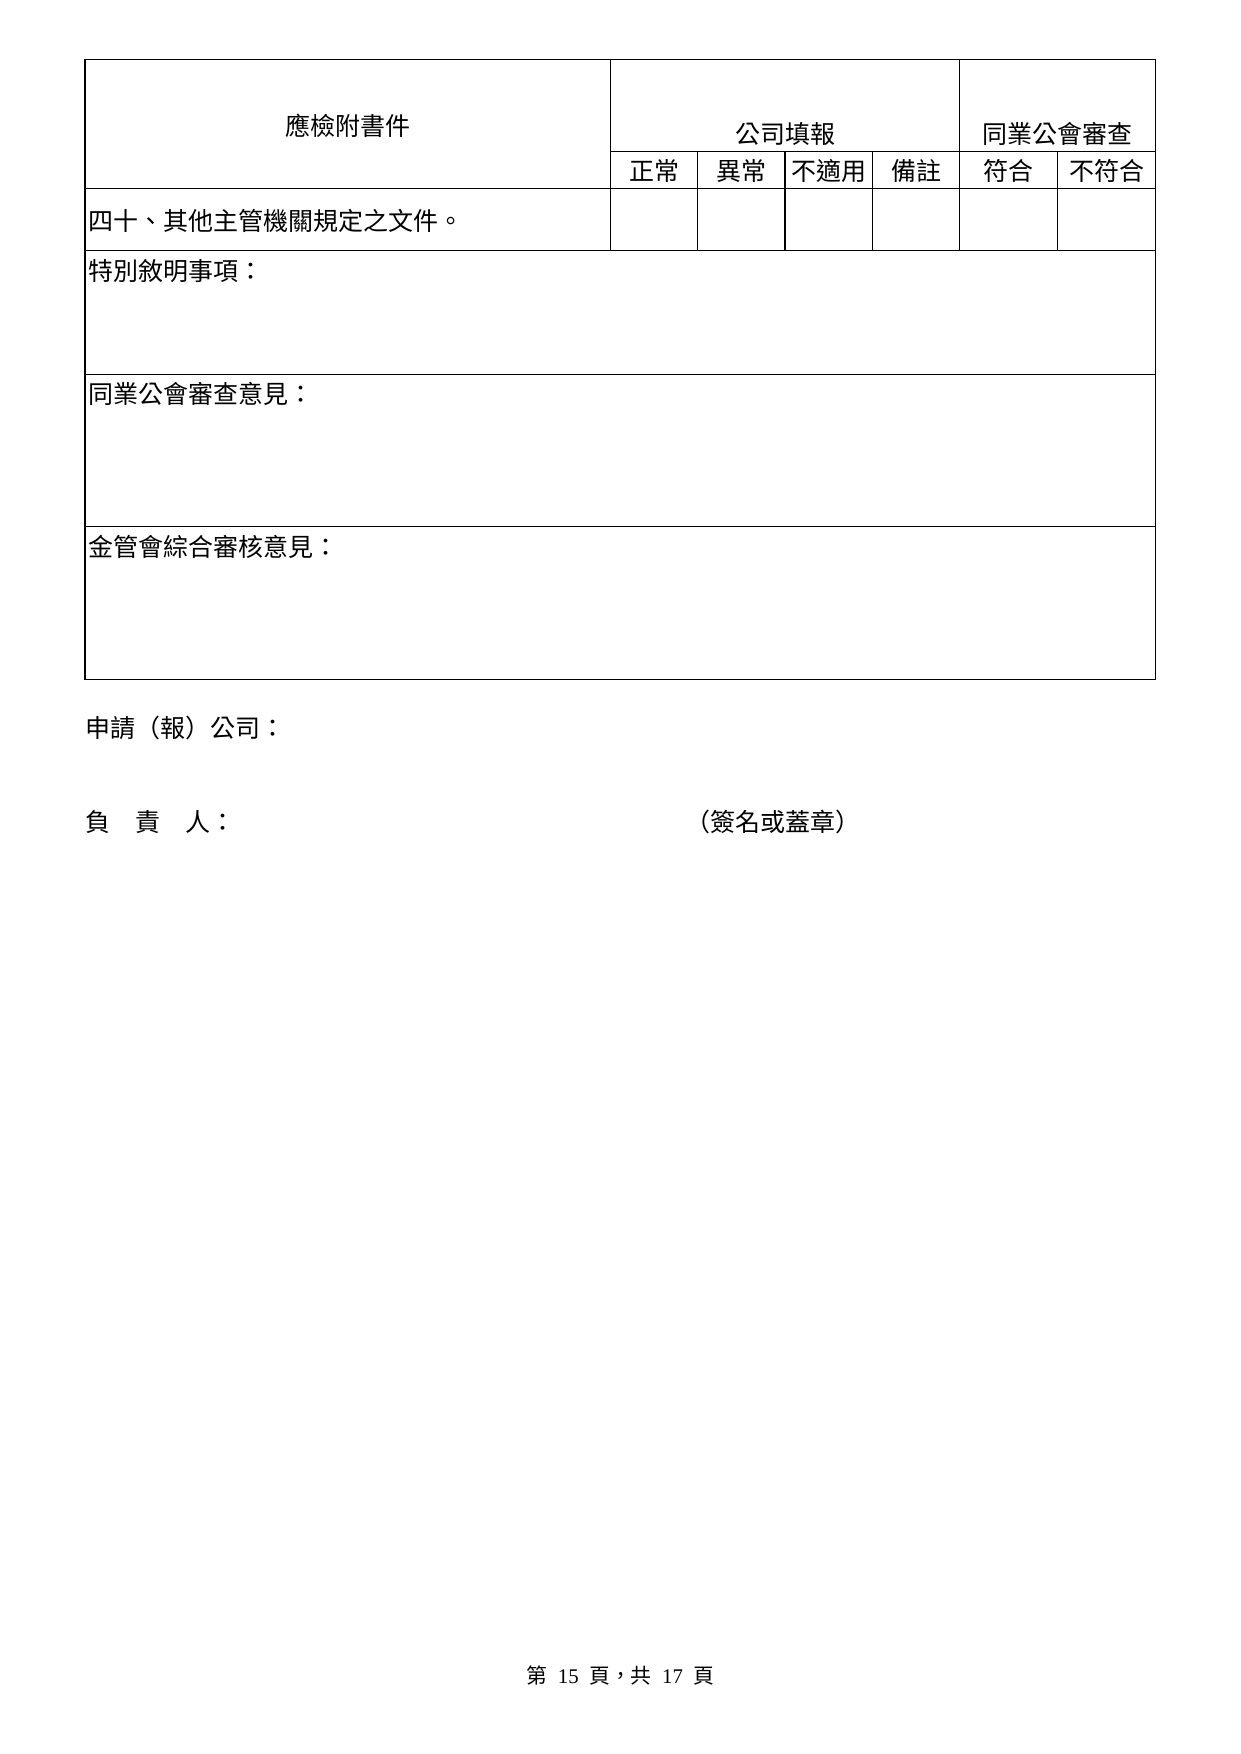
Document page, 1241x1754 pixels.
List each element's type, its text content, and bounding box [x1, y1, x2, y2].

text 負 責 人： （簽名或蓋章） [85, 802, 1155, 838]
table_cell 備註 [873, 152, 959, 188]
table_cell [960, 189, 1057, 250]
table_cell [611, 189, 697, 250]
table_cell 異常 [698, 152, 784, 188]
table_header 應檢附書件 [86, 60, 610, 188]
text 申請（報）公司： [85, 708, 1155, 744]
table_cell 不適用 [786, 152, 872, 188]
table_cell 同業公會審查意見： [86, 375, 1155, 526]
table_cell 符合 [960, 152, 1057, 188]
table_header 公司填報 [611, 60, 959, 151]
table_cell [1058, 189, 1155, 250]
table_header 同業公會審查 [960, 60, 1155, 151]
table_cell 正常 [611, 152, 697, 188]
table_cell 不符合 [1058, 152, 1155, 188]
table_cell 金管會綜合審核意見： [86, 527, 1155, 678]
table_cell [698, 189, 784, 250]
table_cell [786, 189, 872, 250]
table_cell 特別敘明事項： [86, 251, 1155, 374]
table_cell [873, 189, 959, 250]
